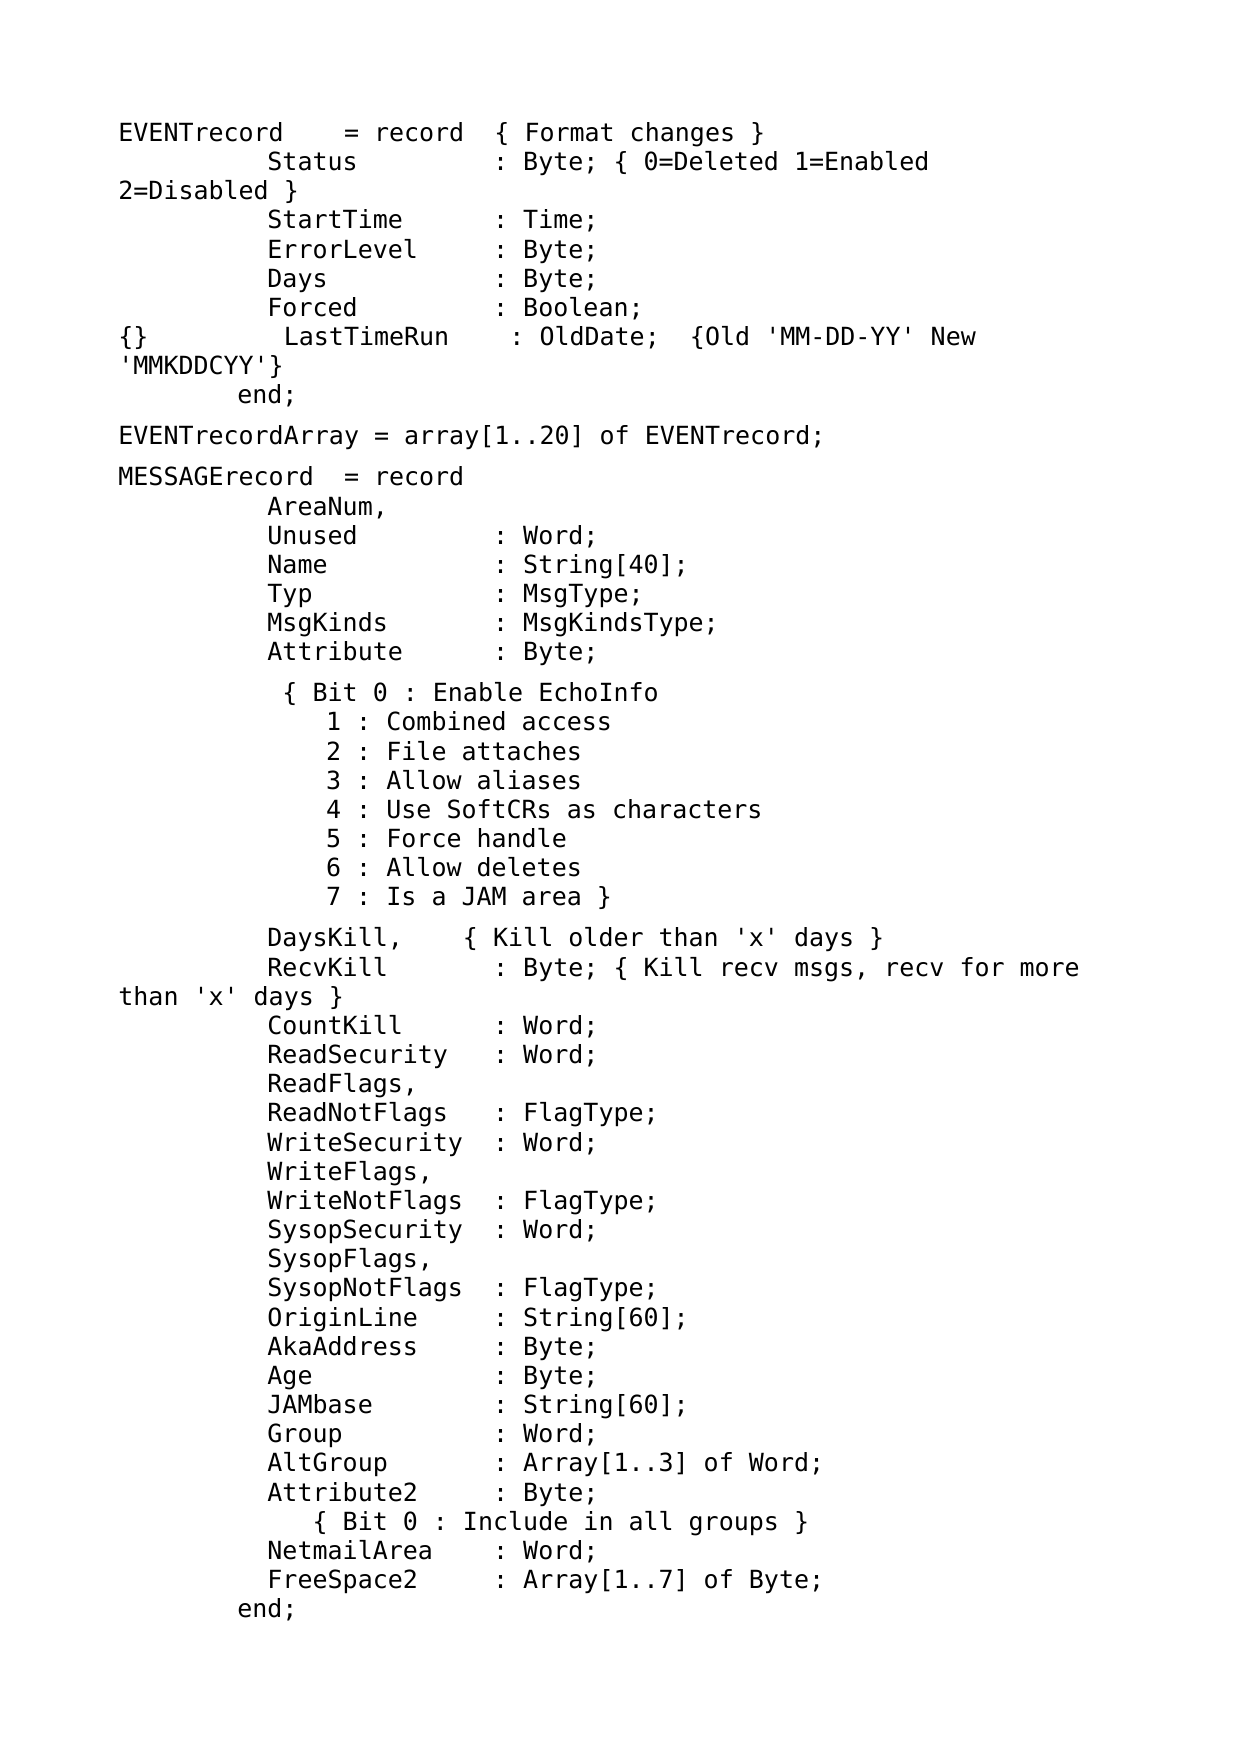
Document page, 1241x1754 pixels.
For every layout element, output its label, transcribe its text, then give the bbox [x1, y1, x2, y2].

text EVENTrecord = record { Format changes } Status : Byte; { 0=Deleted 1=Enabled 2=Disabled } StartTime : Time; ErrorLevel : Byte; Days : Byte; Forced : Boolean; {} LastTimeRun : OldDate; {Old 'MM-DD-YY' New 'MMKDDCYY'} end; [118, 118, 1122, 410]
text MESSAGErecord = record AreaNum, Unused : Word; Name : String[40]; Typ : MsgType; MsgKinds : MsgKindsType; Attribute : Byte; [118, 462, 1122, 667]
text EVENTrecordArray = array[1..20] of EVENTrecord; [118, 422, 1122, 451]
text { Bit 0 : Enable EchoInfo 1 : Combined access 2 : File attaches 3 : Allow aliases 4 : Use SoftCRs as characters 5 : Force handle 6 : Allow deletes 7 : Is a JAM area } [118, 678, 1122, 912]
text DaysKill, { Kill older than 'x' days } RecvKill : Byte; { Kill recv msgs, recv for more than 'x' days } CountKill : Word; ReadSecurity : Word; ReadFlags, ReadNotFlags : FlagType; WriteSecurity : Word; WriteFlags, WriteNotFlags : FlagType; SysopSecurity : Word; SysopFlags, SysopNotFlags : FlagType; OriginLine : String[60]; AkaAddress : Byte; Age : Byte; JAMbase : String[60]; Group : Word; AltGroup : Array[1..3] of Word; Attribute2 : Byte; { Bit 0 : Include in all groups } NetmailArea : Word; FreeSpace2 : Array[1..7] of Byte; end; [118, 923, 1122, 1623]
